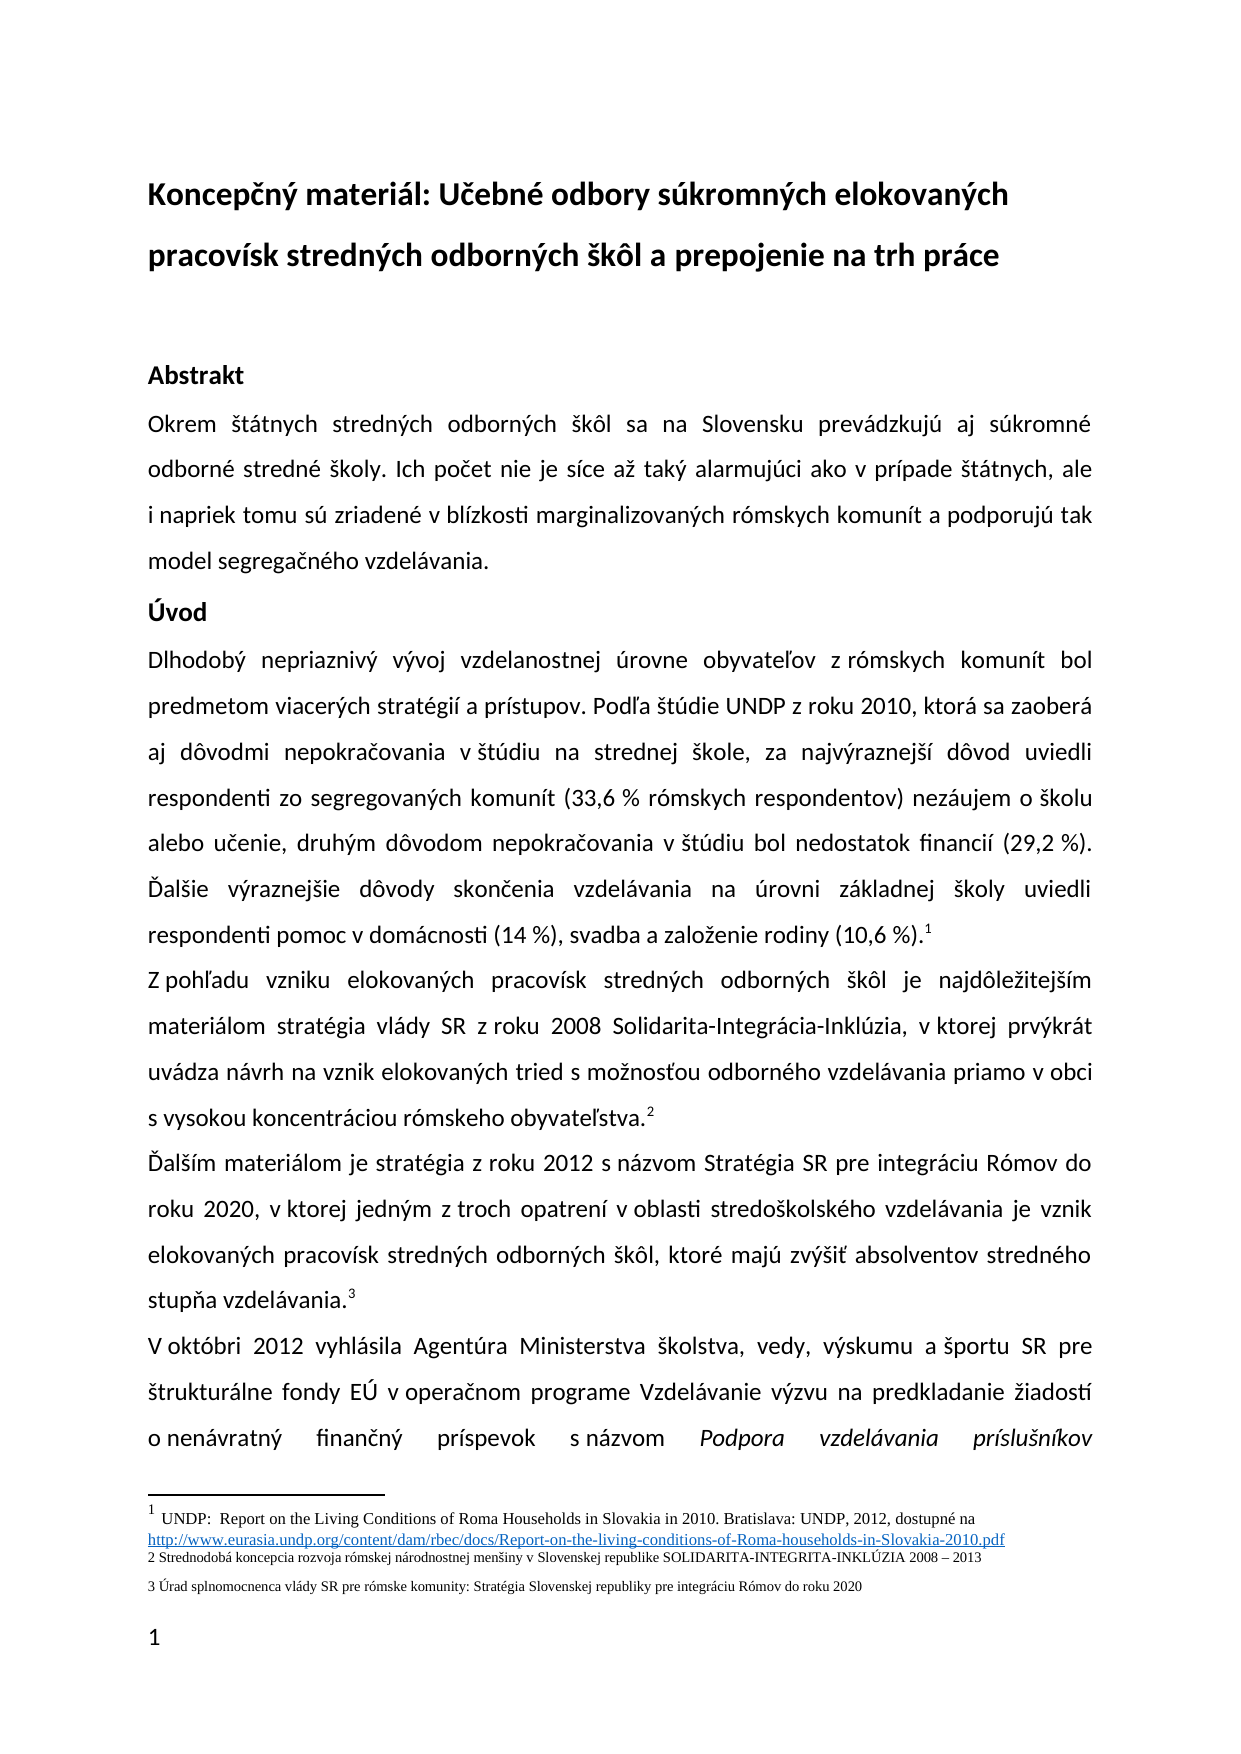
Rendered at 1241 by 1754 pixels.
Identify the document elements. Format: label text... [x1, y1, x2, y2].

text Dlhodobý nepriaznivý vývoj vzdelanostnej úrovne obyvateľov z rómskych komunít bol predmetom viacerých stratégií a prístupov. Podľa štúdie UNDP z roku 2010, ktorá sa zaoberá aj dôvodmi nepokračovania v štúdiu na strednej škole, za najvýraznejší dôvod uviedli respondenti zo segregovaných komunít (33,6 % rómskych respondentov) nezáujem o školu alebo učenie, druhým dôvodom nepokračovania v štúdiu bol nedostatok financií (29,2 %). Ďalšie výraznejšie dôvody skončenia vzdelávania na úrovni základnej školy uviedli respondenti pomoc v domácnosti (14 %), svadba a založenie rodiny (10,6 %). [148, 644, 1092, 949]
subtitle Úvod [148, 595, 1092, 628]
subtitle Koncepčný materiál: Učebné odbory súkromných elokovaných pracovísk stredných odborných škôl a prepojenie na trh práce [148, 173, 1092, 274]
subtitle Abstrakt [148, 358, 1092, 391]
text Úrad splnomocnenca vlády SR pre rómske komunity: Stratégia Slovenskej republiky pre integráciu Rómov do roku 2020 [148, 1577, 1092, 1606]
text UNDP: Report on the Living Conditions of Roma Households in Slovakia in 2010. Bratislava: UNDP, 2012, dostupné na http://www.eurasia.undp.org/content/dam/rbec/docs/Report-on-the-living-conditions-of-Roma-households-in-Slovakia-2010.pdf [148, 1501, 1092, 1549]
text Okrem štátnych stredných odborných škôl sa na Slovensku prevádzkujú aj súkromné odborné stredné školy. Ich počet nie je síce až taký alarmujúci ako v prípade štátnych, ale i napriek tomu sú zriadené v blízkosti marginalizovaných rómskych komunít a podporujú tak model segregačného vzdelávania. [148, 408, 1092, 576]
text Strednodobá koncepcia rozvoja rómskej národnostnej menšiny v Slovenskej republike SOLIDARITA-INTEGRITA-INKLÚZIA 2008 – 2013 [148, 1549, 1092, 1577]
text V októbri 2012 vyhlásila Agentúra Ministerstva školstva, vedy, výskumu a športu SR pre štrukturálne fondy EÚ v operačnom programe Vzdelávanie výzvu na predkladanie žiadostí o nenávratný finančný príspevok s názvom Podpora vzdelávania príslušníkov [148, 1330, 1092, 1452]
text Z pohľadu vzniku elokovaných pracovísk stredných odborných škôl je najdôležitejším materiálom stratégia vlády SR z roku 2008 Solidarita-Integrácia-Inklúzia, v ktorej prvýkrát uvádza návrh na vznik elokovaných tried s možnosťou odborného vzdelávania priamo v obci s vysokou koncentráciou rómskeho obyvateľstva. [148, 964, 1092, 1132]
text Ďalším materiálom je stratégia z roku 2012 s názvom Stratégia SR pre integráciu Rómov do roku 2020, v ktorej jedným z troch opatrení v oblasti stredoškolského vzdelávania je vznik elokovaných pracovísk stredných odborných škôl, ktoré majú zvýšiť absolventov stredného stupňa vzdelávania. [148, 1147, 1092, 1315]
